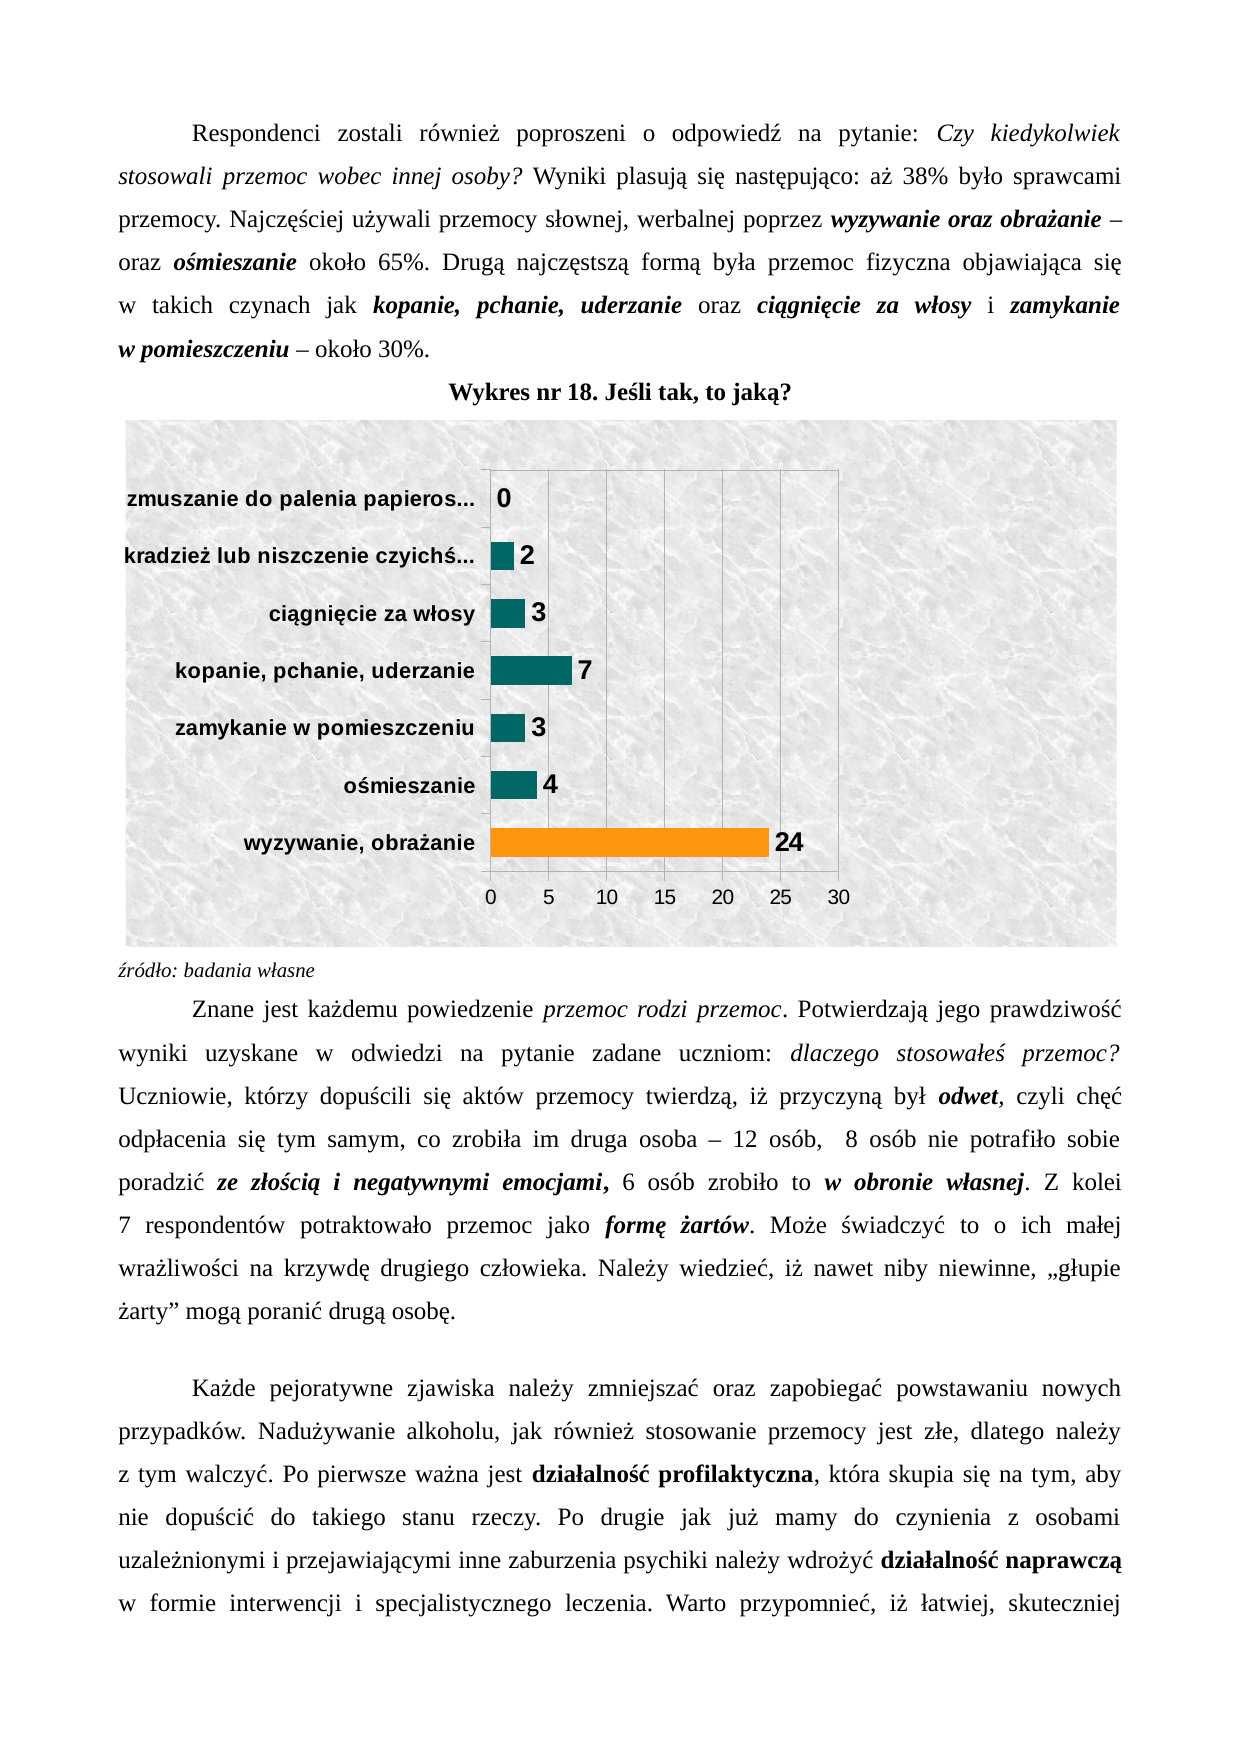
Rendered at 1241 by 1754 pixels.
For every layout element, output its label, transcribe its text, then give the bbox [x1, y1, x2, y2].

text Wykres nr 18. Jeśli tak, to jaką? [118, 377, 1122, 406]
text Każde pejoratywne zjawiska należy zmniejszać oraz zapobiegać powstawaniu nowych przypadków. Nadużywanie alkoholu, jak również stosowanie przemocy jest złe, dlatego należy z tym walczyć. Po pierwsze ważna jest działalność profilaktyczna, która skupia się na tym, aby nie dopuścić do takiego stanu rzeczy. Po drugie jak już mamy do czynienia z osobami uzależnionymi i przejawiającymi inne zaburzenia psychiki należy wdrożyć działalność naprawczą w formie interwencji i specjalistycznego leczenia. Warto przypomnieć, iż łatwiej, skuteczniej [118, 1373, 1122, 1617]
text źródło: badania własne [118, 420, 1122, 982]
text Znane jest każdemu powiedzenie przemoc rodzi przemoc. Potwierdzają jego prawdziwość wyniki uzyskane w odwiedzi na pytanie zadane uczniom: dlaczego stosowałeś przemoc? Uczniowie, którzy dopuścili się aktów przemocy twierdzą, iż przyczyną był odwet, czyli chęć odpłacenia się tym samym, co zrobiła im druga osoba – 12 osób, 8 osób nie potrafiło sobie poradzić ze złością i negatywnymi emocjami, 6 osób zrobiło to w obronie własnej. Z kolei 7 respondentów potraktowało przemoc jako formę żartów. Może świadczyć to o ich małej wrażliwości na krzywdę drugiego człowieka. Należy wiedzieć, iż nawet niby niewinne, „głupie żarty” mogą poranić drugą osobę. [118, 994, 1122, 1325]
text Respondenci zostali również poproszeni o odpowiedź na pytanie: Czy kiedykolwiek stosowali przemoc wobec innej osoby? Wyniki plasują się następująco: aż 38% było sprawcami przemocy. Najczęściej używali przemocy słownej, werbalnej poprzez wyzywanie oraz obrażanie – oraz ośmieszanie około 65%. Drugą najczęstszą formą była przemoc fizyczna objawiająca się w takich czynach jak kopanie, pchanie, uderzanie oraz ciągnięcie za włosy i zamykanie w pomieszczeniu – około 30%. [118, 118, 1122, 362]
